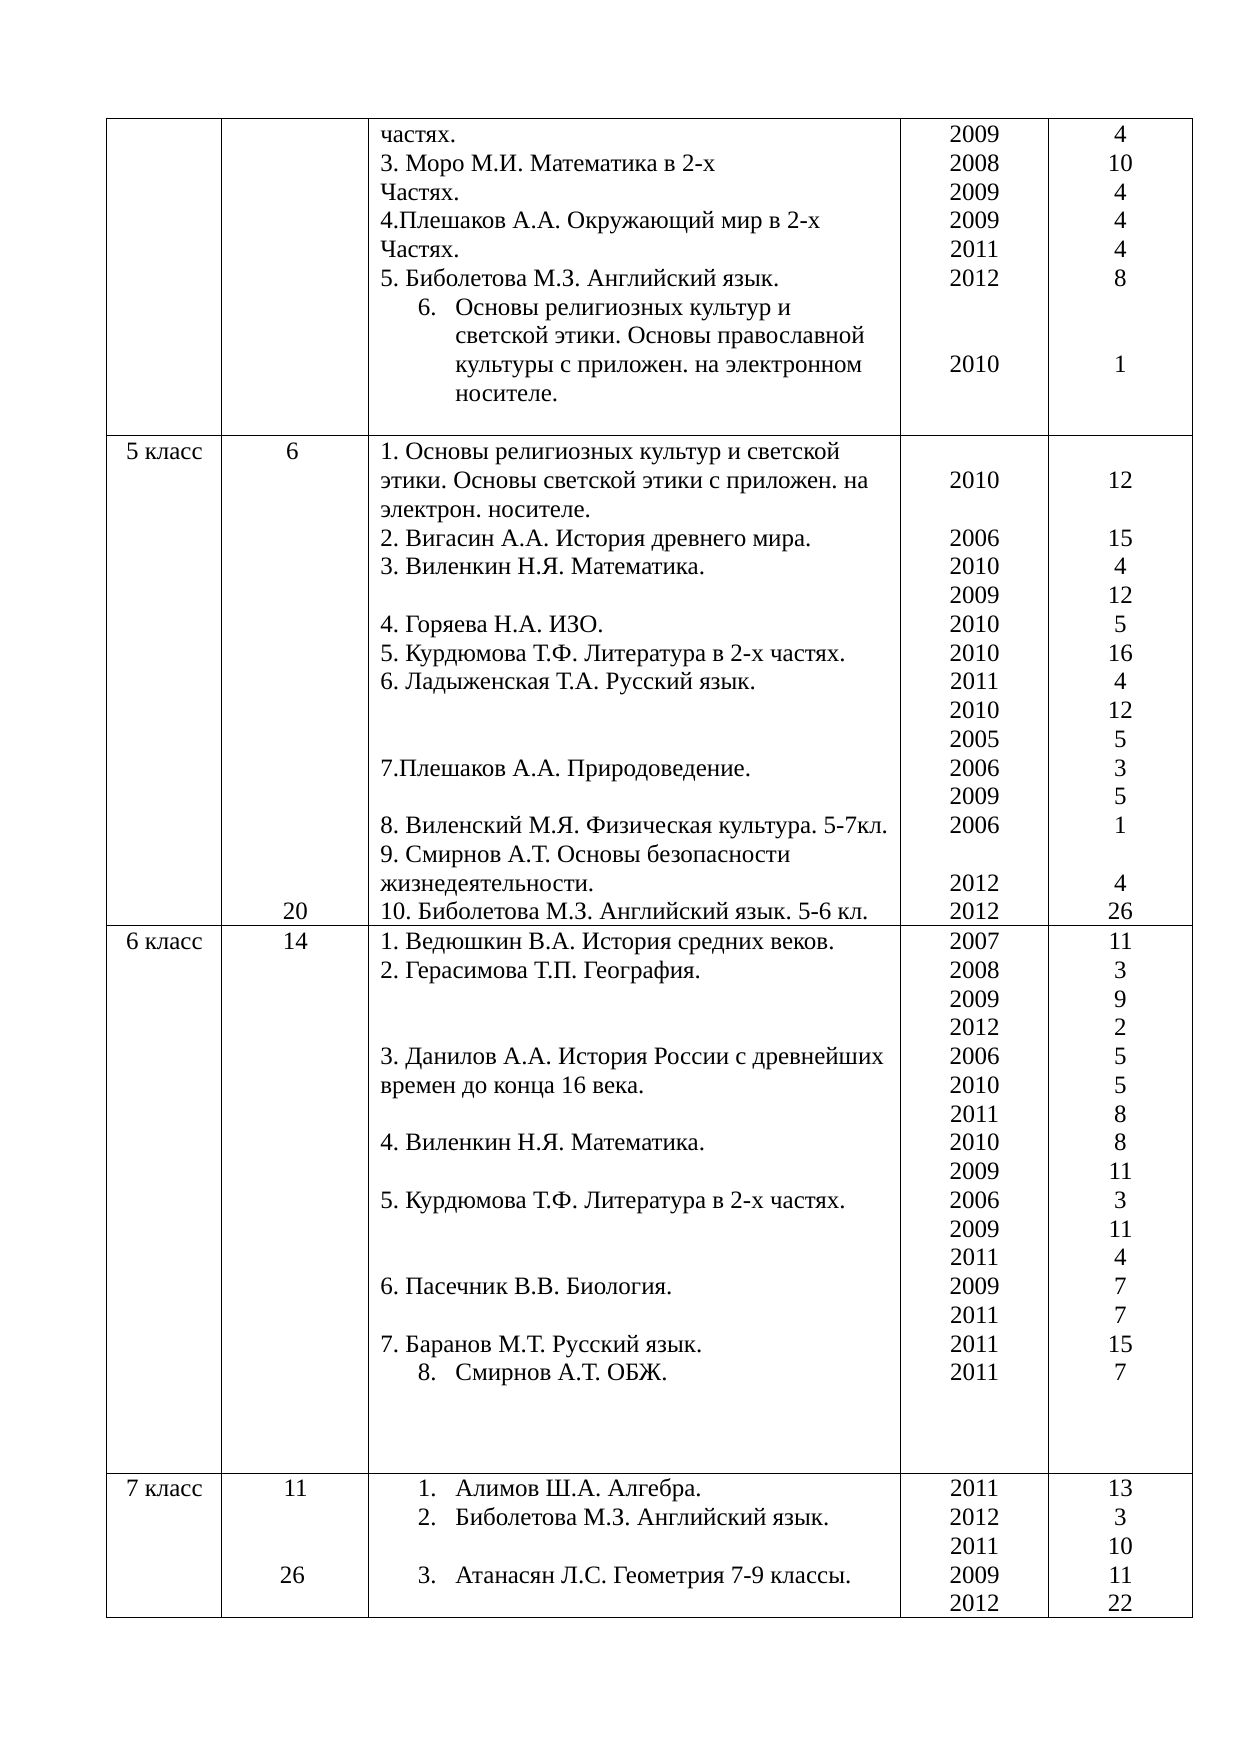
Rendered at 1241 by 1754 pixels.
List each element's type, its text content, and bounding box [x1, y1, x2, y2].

table_cell [107, 119, 221, 435]
table_cell 12 15 4 12 5 16 4 12 5 3 5 1 4 26 [1049, 436, 1192, 925]
table_cell 2007 2008 2009 2012 2006 2010 2011 2010 2009 2006 2009 2011 2009 2011 2011 2011 [901, 926, 1048, 1472]
table_cell 5 класс [107, 436, 221, 925]
table_cell 2009 2008 2009 2009 2011 2012 2010 [901, 119, 1048, 435]
table_cell 7 класс [107, 1474, 221, 1617]
table_cell 11 3 9 2 5 5 8 8 11 3 11 4 7 7 15 7 [1049, 926, 1192, 1472]
table_cell 11 26 [222, 1474, 368, 1617]
table_cell 2011 2012 2011 2009 2012 [901, 1474, 1048, 1617]
table_cell 14 [222, 926, 368, 1472]
table_cell 6 класс [107, 926, 221, 1472]
table_cell 4 10 4 4 4 8 1 [1049, 119, 1192, 435]
table_cell 13 3 10 11 22 [1049, 1474, 1192, 1617]
table_cell [222, 119, 368, 435]
table_cell 6 20 [222, 436, 368, 925]
table_cell 1. Основы религиозных культур и светской этики. Основы светской этики с приложен. на электрон. носителе. 2. Вигасин А.А. История древнего мира. 3. Виленкин Н.Я. Математика. 4. Горяева Н.А. ИЗО. 5. Курдюмова Т.Ф. Литература в 2-х частях. 6. Ладыженская Т.А. Русский язык. 7.Плешаков А.А. Природоведение. 8. Виленский М.Я. Физическая культура. 5-7кл. 9. Смирнов А.Т. Основы безопасности жизнедеятельности. 10. Биболетова М.З. Английский язык. 5-6 кл. [369, 436, 900, 925]
table_cell Алимов Ш.А. Алгебра. Биболетова М.З. Английский язык. Атанасян Л.С. Геометрия 7-9 классы. Данилов А.А. История России. Конец 16-18век. Коринская В.А. География материков и океанов. Латюшин В.В. Биология. Курдюмова Т.Ф. Литература в 2-х частях. Перышкин А.В. Физика. Юдовская А.Я. Новая история 1500-1800 Баранов М.Т. Русский язык [369, 1474, 900, 1617]
table_cell частях. 3. Моро М.И. Математика в 2-х Частях. 4.Плешаков А.А. Окружающий мир в 2-х Частях. 5. Биболетова М.З. Английский язык. Основы религиозных культур и светской этики. Основы православной культуры с приложен. на электронном носителе. [369, 119, 900, 435]
table_cell 2010 2006 2010 2009 2010 2010 2011 2010 2005 2006 2009 2006 2012 2012 [901, 436, 1048, 925]
table_cell 1. Ведюшкин В.А. История средних веков. 2. Герасимова Т.П. География. 3. Данилов А.А. История России с древнейших времен до конца 16 века. 4. Виленкин Н.Я. Математика. 5. Курдюмова Т.Ф. Литература в 2-х частях. 6. Пасечник В.В. Биология. 7. Баранов М.Т. Русский язык. Смирнов А.Т. ОБЖ. [369, 926, 900, 1472]
